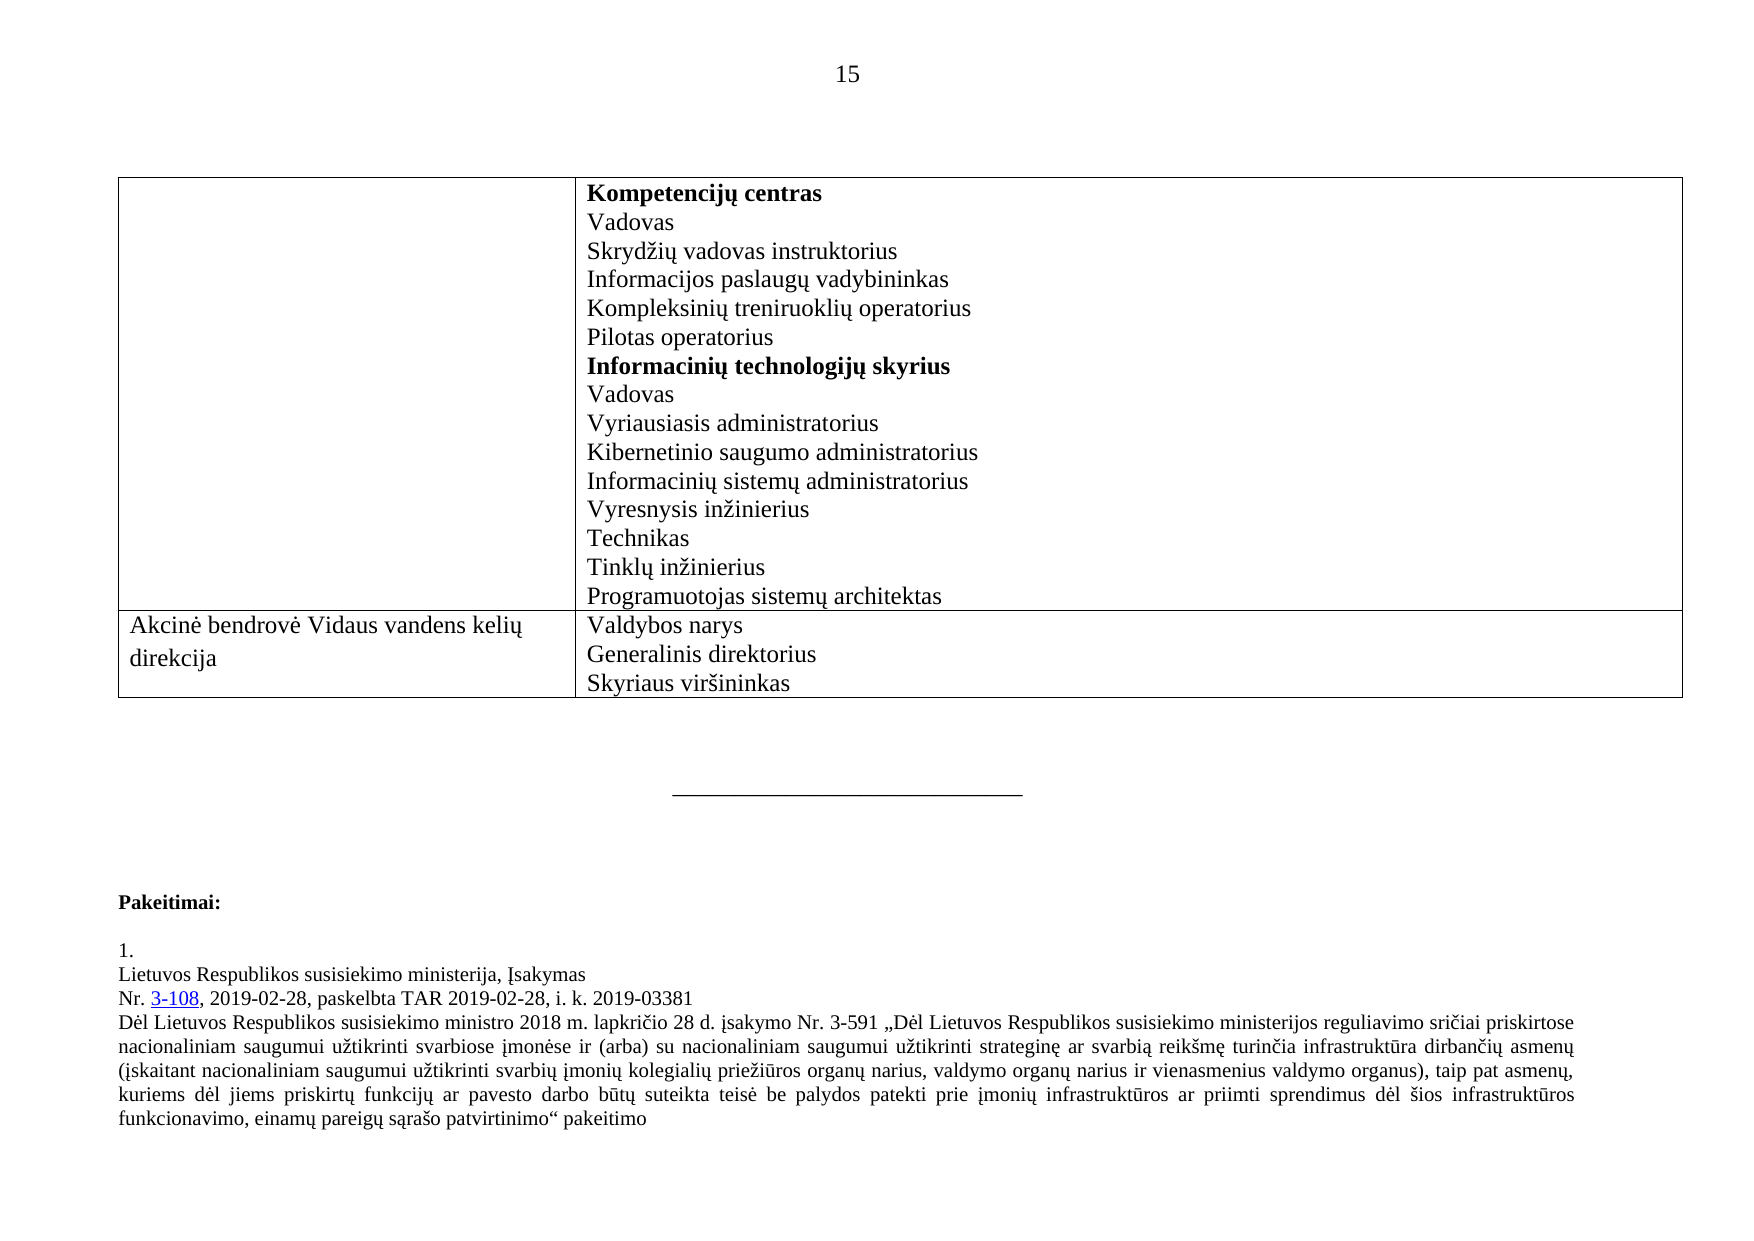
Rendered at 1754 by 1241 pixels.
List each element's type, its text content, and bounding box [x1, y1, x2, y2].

text Dėl Lietuvos Respublikos susisiekimo ministro 2018 m. lapkričio 28 d. įsakymo Nr. 3-591 „Dėl Lietuvos Respublikos susisiekimo ministerijos reguliavimo sričiai priskirtose nacionaliniam saugumui užtikrinti svarbiose įmonėse ir (arba) su nacionaliniam saugumui užtikrinti strateginę ar svarbią reikšmę turinčia infrastruktūra dirbančių asmenų (įskaitant nacionaliniam saugumui užtikrinti svarbių įmonių kolegialių priežiūros organų narius, valdymo organų narius ir vienasmenius valdymo organus), taip pat asmenų, kuriems dėl jiems priskirtų funkcijų ar pavesto darbo būtų suteikta teisė be palydos patekti prie įmonių infrastruktūros ar priimti sprendimus dėl šios infrastruktūros funkcionavimo, einamų pareigų sąrašo patvirtinimo“ pakeitimo [118, 1010, 1577, 1130]
text 1. [118, 938, 1577, 962]
table_cell Kompetencijų centras Vadovas Skrydžių vadovas instruktorius Informacijos paslaugų vadybininkas Kompleksinių treniruoklių operatorius Pilotas operatorius Informacinių technologijų skyrius Vadovas Vyriausiasis administratorius Kibernetinio saugumo administratorius Informacinių sistemų administratorius Vyresnysis inžinierius Technikas Tinklų inžinierius Programuotojas sistemų architektas [576, 178, 1682, 609]
text ____________________________ [118, 770, 1577, 798]
text Lietuvos Respublikos susisiekimo ministerija, Įsakymas [118, 962, 1577, 986]
table_cell Akcinė bendrovė Vidaus vandens kelių direkcija [119, 611, 575, 697]
table_cell Valdybos narys Generalinis direktorius Skyriaus viršininkas [576, 611, 1682, 697]
text Nr. 3-108, 2019-02-28, paskelbta TAR 2019-02-28, i. k. 2019-03381 [118, 986, 1577, 1010]
text Pakeitimai: [118, 890, 1577, 914]
table_cell [119, 178, 575, 609]
